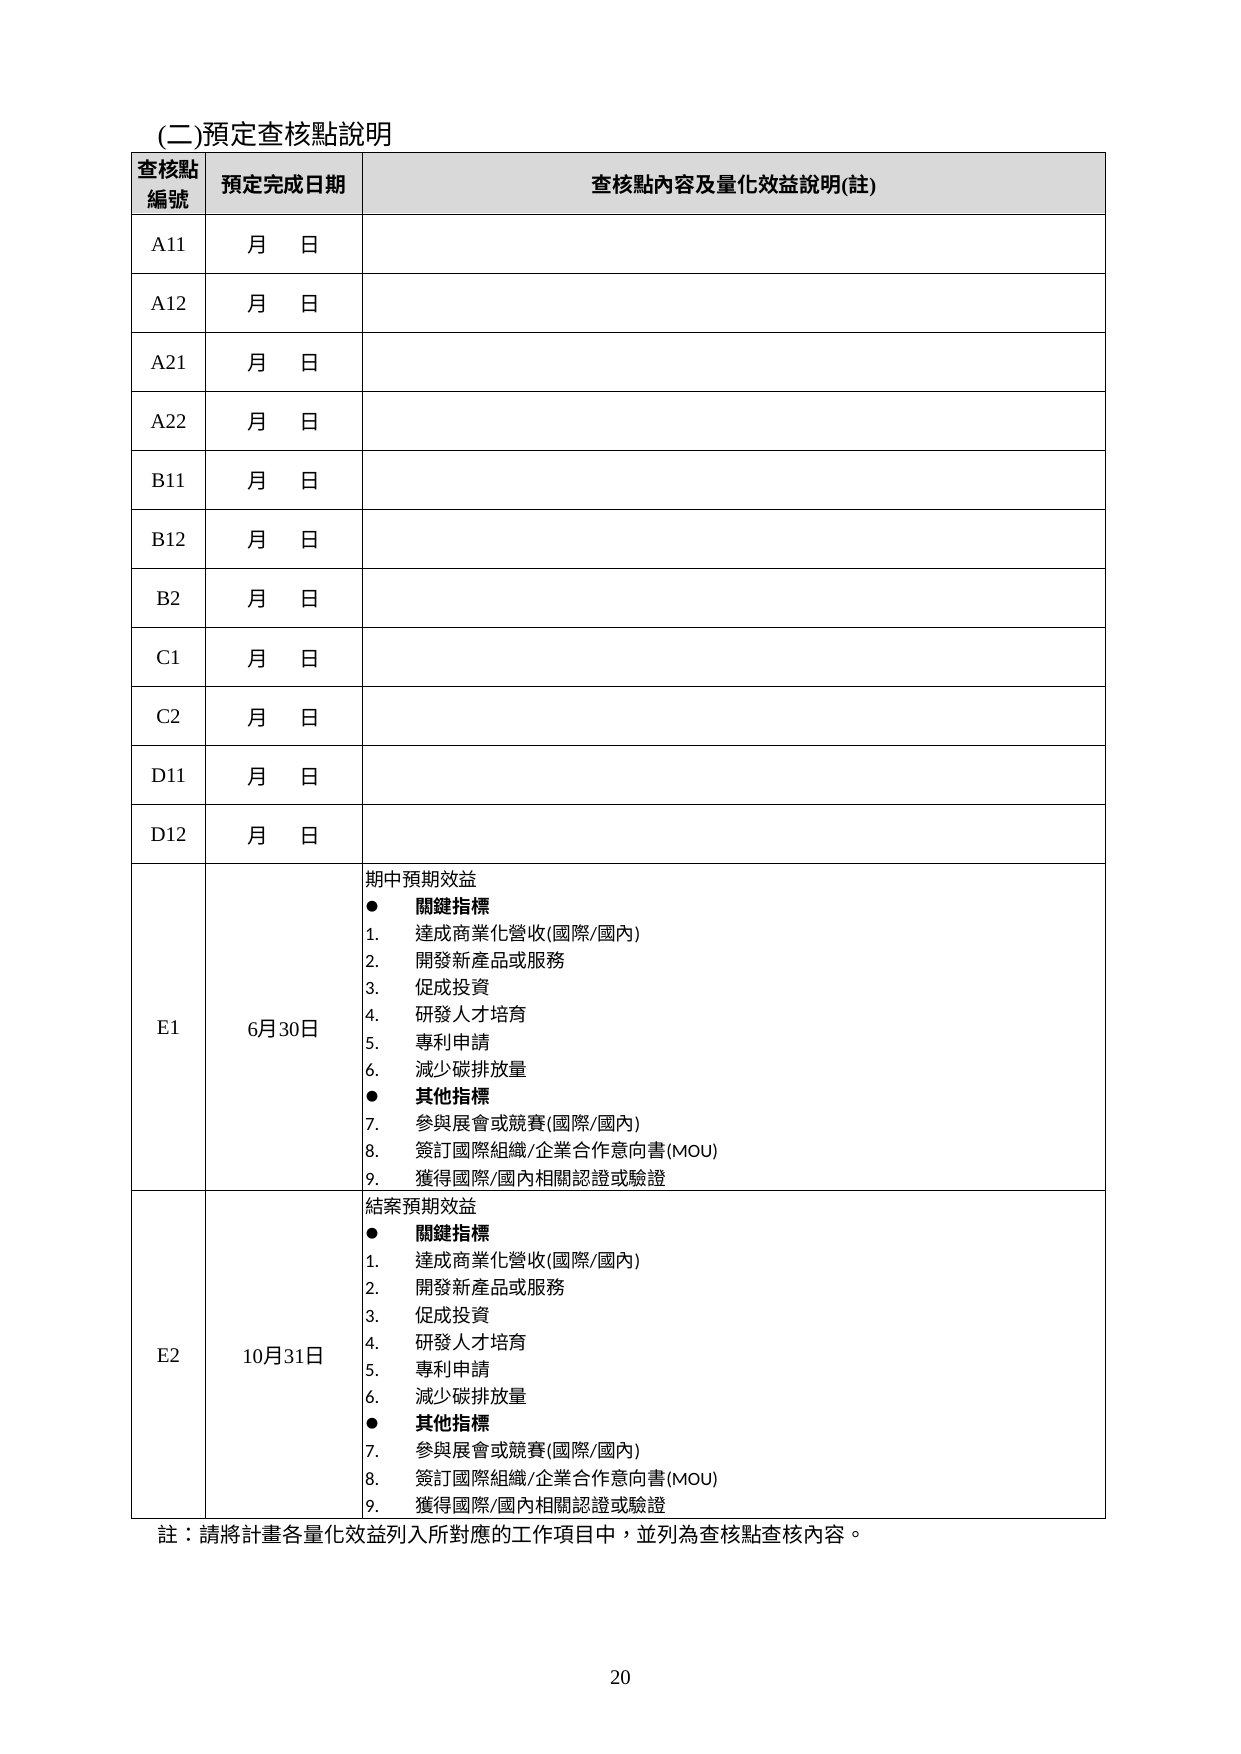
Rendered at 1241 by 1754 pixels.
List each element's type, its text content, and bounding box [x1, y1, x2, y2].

table_cell [363, 451, 1105, 509]
table_cell 月 日 [206, 510, 362, 568]
table_cell D11 [132, 746, 205, 804]
table_header 查核點內容及量化效益說明(註) [363, 153, 1105, 213]
table_cell 月 日 [206, 451, 362, 509]
table_cell 月 日 [206, 687, 362, 745]
table_cell [363, 569, 1105, 627]
table_cell B11 [132, 451, 205, 509]
table_cell 月 日 [206, 805, 362, 863]
table_cell E2 [132, 1191, 205, 1518]
table_header 查核點 編號 [132, 153, 205, 213]
table_cell [363, 746, 1105, 804]
table_cell B2 [132, 569, 205, 627]
table_cell 結案預期效益 關鍵指標 達成商業化營收(國際/國內) 開發新產品或服務 促成投資 研發人才培育 專利申請 減少碳排放量 其他指標 參與展會或競賽(國際/國內) 簽訂國際組織/企業合作意向書(MOU) 獲得國際/國內相關認證或驗證 [363, 1191, 1105, 1518]
table_cell 月 日 [206, 333, 362, 391]
table_cell A11 [132, 215, 205, 272]
table_cell 月 日 [206, 746, 362, 804]
table_cell 期中預期效益 關鍵指標 達成商業化營收(國際/國內) 開發新產品或服務 促成投資 研發人才培育 專利申請 減少碳排放量 其他指標 參與展會或競賽(國際/國內) 簽訂國際組織/企業合作意向書(MOU) 獲得國際/國內相關認證或驗證 [363, 864, 1105, 1190]
table_cell A22 [132, 392, 205, 450]
table_cell A21 [132, 333, 205, 391]
table_cell [363, 628, 1105, 686]
table_cell 6月30日 [206, 864, 362, 1190]
table_cell 月 日 [206, 392, 362, 450]
table_cell [363, 333, 1105, 391]
table_cell A12 [132, 274, 205, 332]
table_header 預定完成日期 [206, 153, 362, 213]
table_cell [363, 510, 1105, 568]
text 註：請將計畫各量化效益列入所對應的工作項目中，並列為查核點查核內容。 [157, 1519, 1122, 1549]
table_cell 月 日 [206, 628, 362, 686]
table_cell [363, 215, 1105, 272]
table_cell 月 日 [206, 274, 362, 332]
table_cell 月 日 [206, 215, 362, 272]
table_cell [363, 805, 1105, 863]
table_cell C1 [132, 628, 205, 686]
table_cell 10月31日 [206, 1191, 362, 1518]
table_cell 月 日 [206, 569, 362, 627]
table_cell [363, 274, 1105, 332]
text (二)預定查核點說明 [157, 113, 1122, 152]
table_cell E1 [132, 864, 205, 1190]
table_cell [363, 392, 1105, 450]
table_cell D12 [132, 805, 205, 863]
table_cell C2 [132, 687, 205, 745]
table_cell [363, 687, 1105, 745]
table_cell B12 [132, 510, 205, 568]
